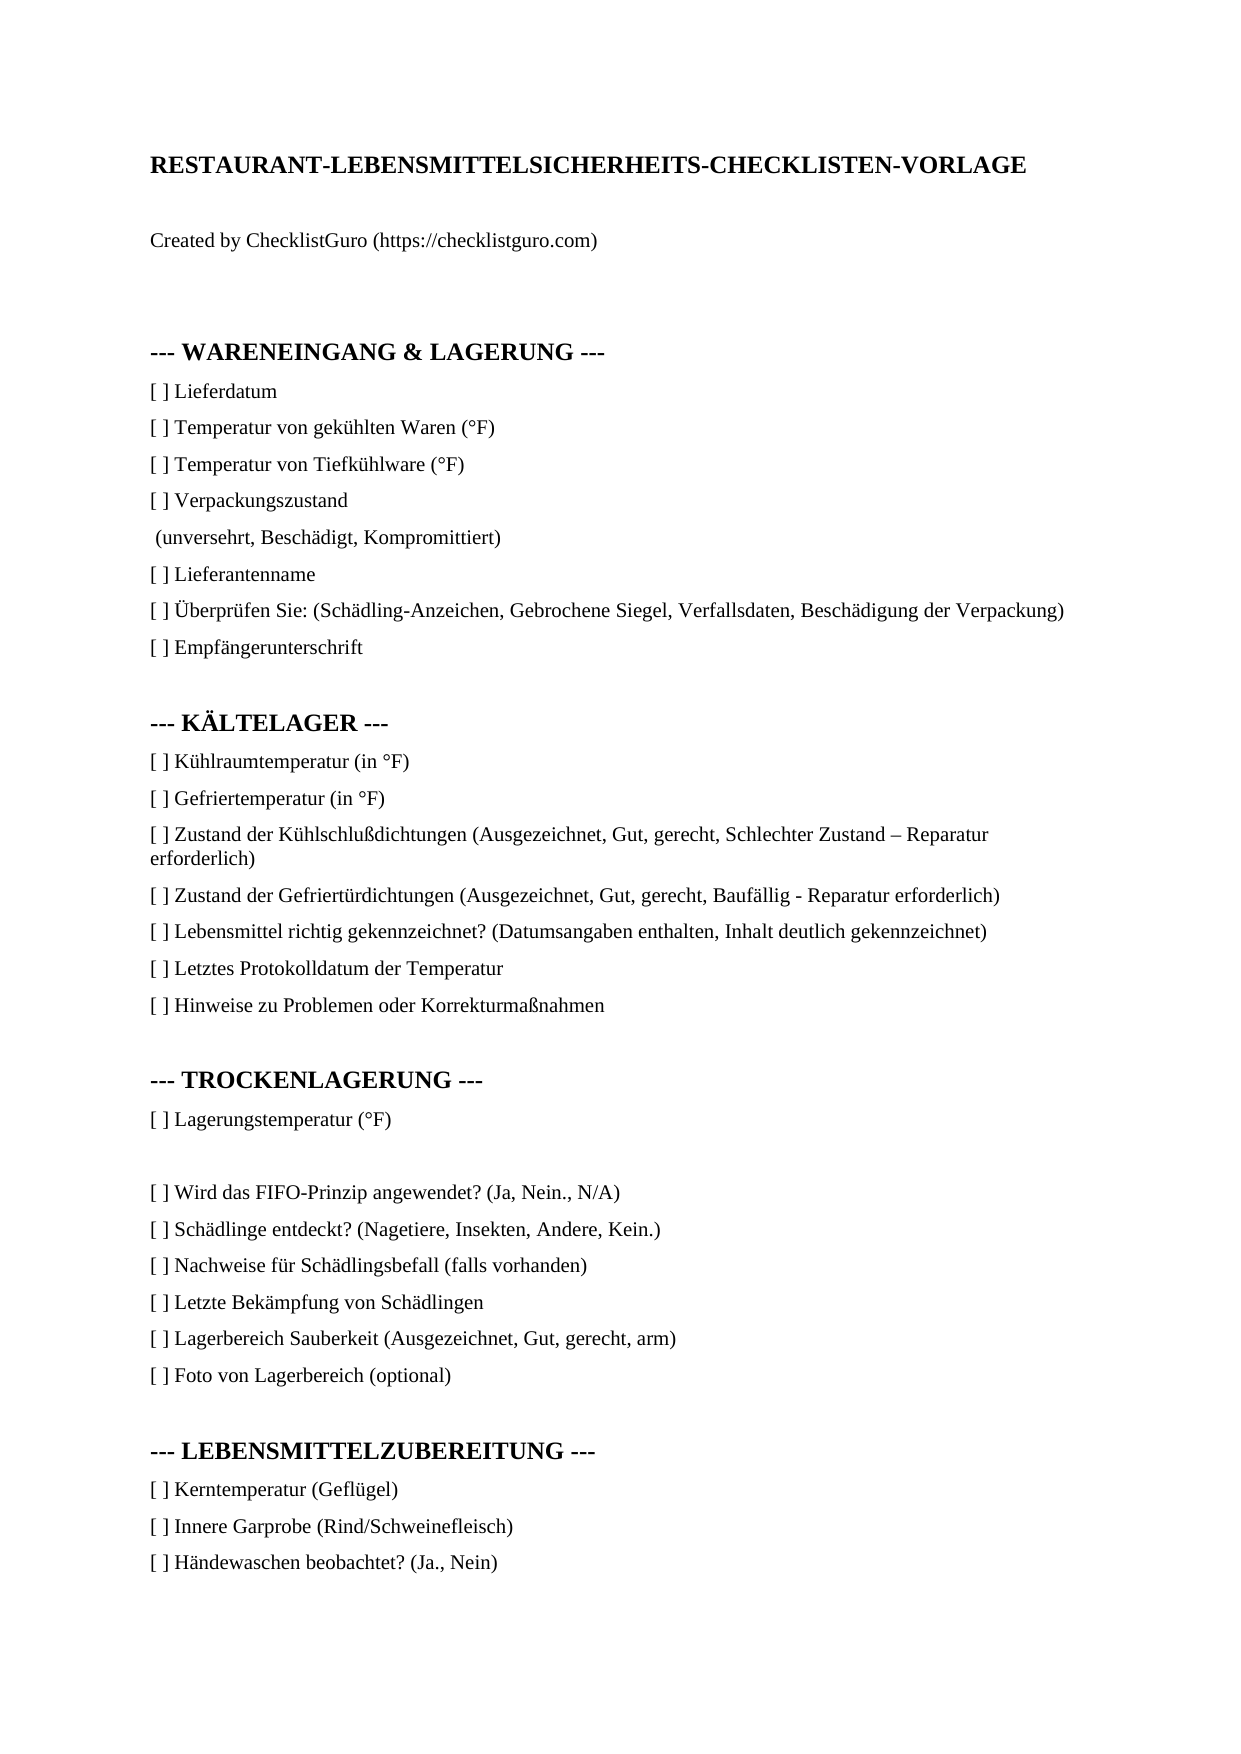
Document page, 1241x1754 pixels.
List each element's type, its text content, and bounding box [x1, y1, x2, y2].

text --- LEBENSMITTELZUBEREITUNG --- [150, 1436, 1090, 1465]
text [ ] Foto von Lagerbereich (optional) [150, 1363, 1090, 1387]
text [ ] Kerntemperatur (Geflügel) [150, 1477, 1090, 1501]
text [ ] Empfängerunterschrift [150, 635, 1090, 659]
text [ ] Letzte Bekämpfung von Schädlingen [150, 1290, 1090, 1314]
text --- TROCKENLAGERUNG --- [150, 1066, 1090, 1094]
text Created by ChecklistGuro (https://checklistguro.com) [150, 228, 1090, 252]
text [ ] Letztes Protokolldatum der Temperatur [150, 956, 1090, 980]
text --- WARENEINGANG & LAGERUNG --- [150, 337, 1090, 366]
text [ ] Lieferantenname [150, 562, 1090, 586]
text [ ] Nachweise für Schädlingsbefall (falls vorhanden) [150, 1253, 1090, 1277]
text --- KÄLTELAGER --- [150, 708, 1090, 737]
text [ ] Verpackungszustand [150, 488, 1090, 512]
text [ ] Wird das FIFO-Prinzip angewendet? (Ja, Nein., N/A) [150, 1180, 1090, 1204]
text [ ] Zustand der Kühlschlußdichtungen (Ausgezeichnet, Gut, gerecht, Schlechter Zustand – Reparatur erforderlich) [150, 822, 1090, 870]
text [ ] Lagerungstemperatur (°F) [150, 1107, 1090, 1131]
text [ ] Lebensmittel richtig gekennzeichnet? (Datumsangaben enthalten, Inhalt deutlich gekennzeichnet) [150, 919, 1090, 943]
text [ ] Gefriertemperatur (in °F) [150, 786, 1090, 810]
text RESTAURANT-LEBENSMITTELSICHERHEITS-CHECKLISTEN-VORLAGE [150, 150, 1090, 179]
text [ ] Händewaschen beobachtet? (Ja., Nein) [150, 1550, 1090, 1574]
text [ ] Überprüfen Sie: (Schädling-Anzeichen, Gebrochene Siegel, Verfallsdaten, Beschädigung der Verpackung) [150, 598, 1090, 622]
text [ ] Lieferdatum [150, 379, 1090, 403]
text [ ] Lagerbereich Sauberkeit (Ausgezeichnet, Gut, gerecht, arm) [150, 1326, 1090, 1350]
text (unversehrt, Beschädigt, Kompromittiert) [150, 525, 1090, 549]
text [ ] Temperatur von Tiefkühlware (°F) [150, 452, 1090, 476]
text [ ] Zustand der Gefriertürdichtungen (Ausgezeichnet, Gut, gerecht, Baufällig - Reparatur erforderlich) [150, 883, 1090, 907]
text [ ] Hinweise zu Problemen oder Korrekturmaßnahmen [150, 992, 1090, 1017]
text [ ] Innere Garprobe (Rind/Schweinefleisch) [150, 1514, 1090, 1538]
text [ ] Schädlinge entdeckt? (Nagetiere, Insekten, Andere, Kein.) [150, 1217, 1090, 1241]
text [ ] Temperatur von gekühlten Waren (°F) [150, 415, 1090, 439]
text [ ] Kühlraumtemperatur (in °F) [150, 749, 1090, 773]
